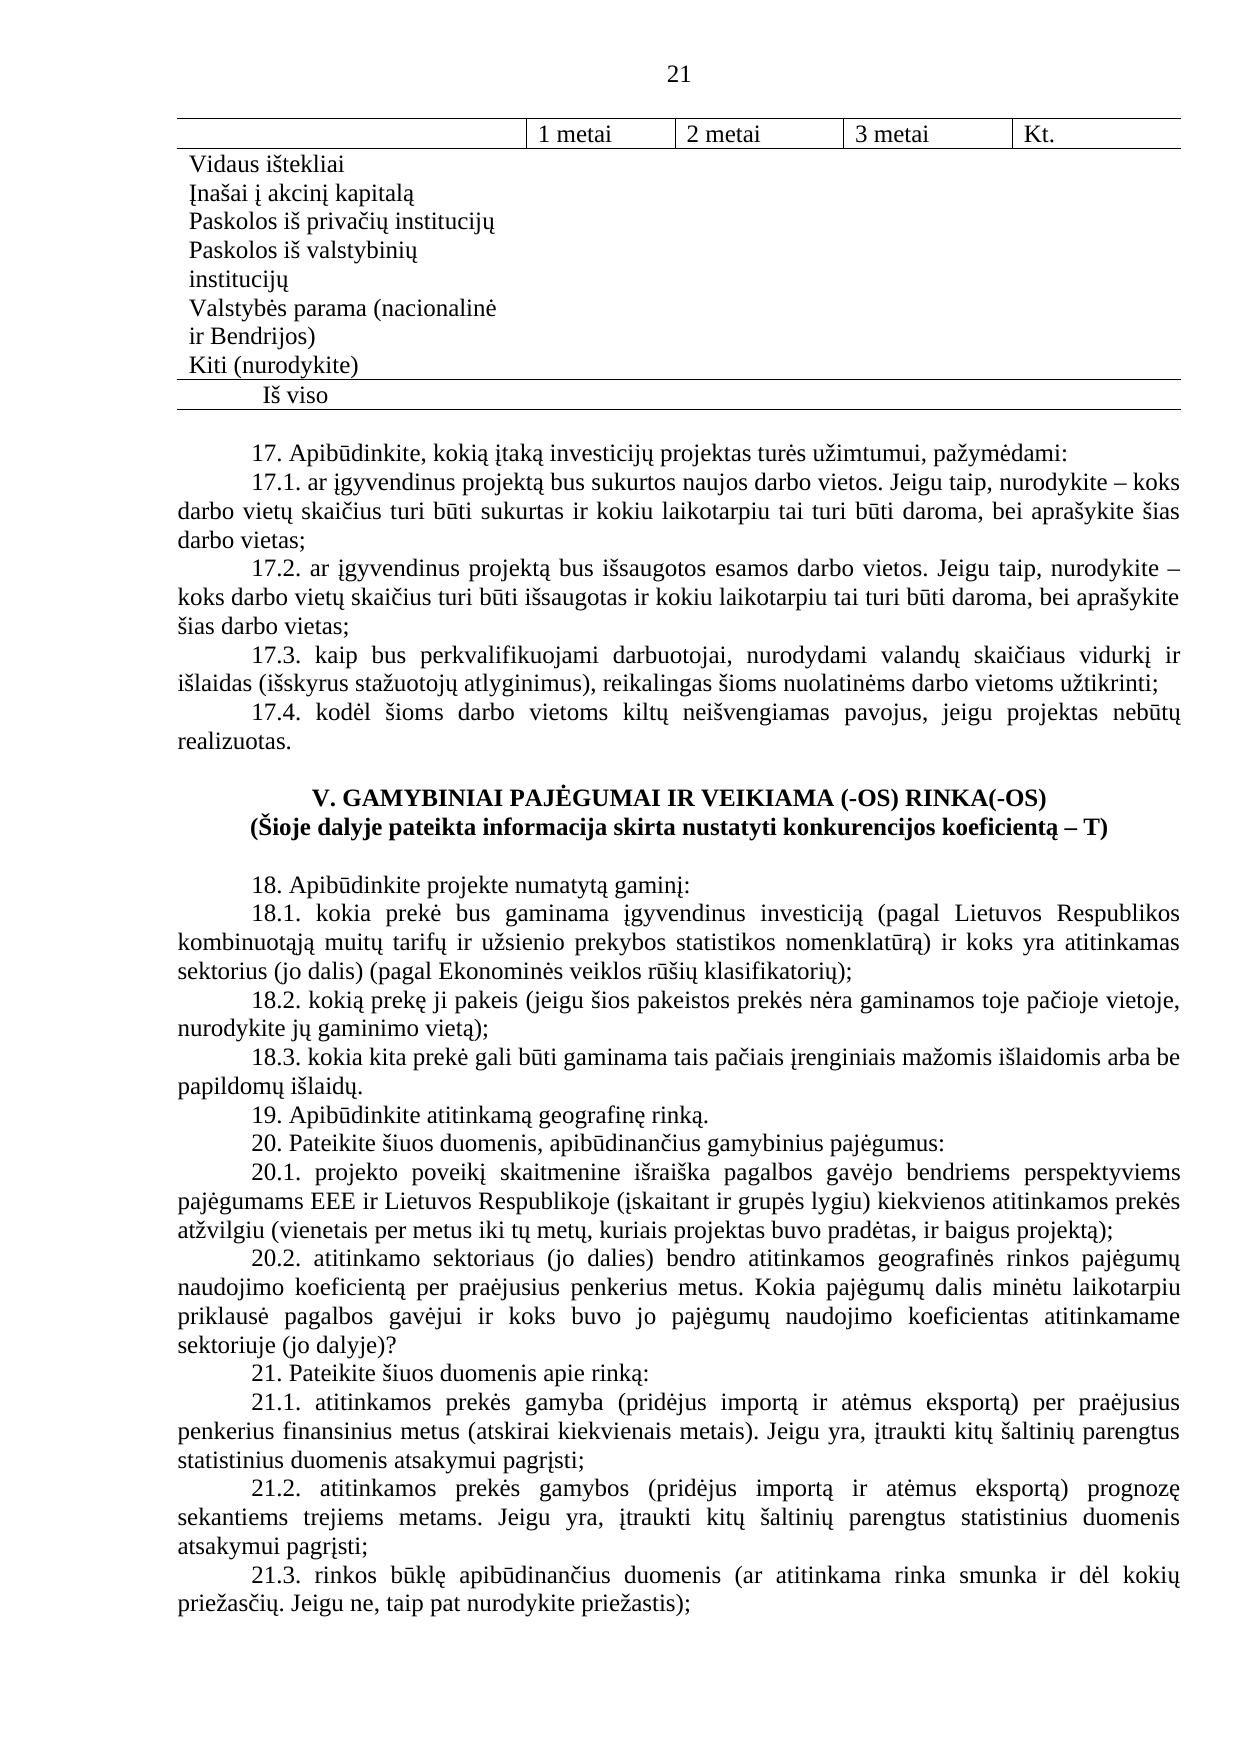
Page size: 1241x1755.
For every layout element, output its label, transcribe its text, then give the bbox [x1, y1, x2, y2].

table_cell [844, 235, 1012, 293]
table_cell [1013, 206, 1181, 235]
table_cell [675, 293, 844, 350]
table_cell [1013, 293, 1181, 350]
table_cell [844, 206, 1012, 235]
text 21.2. atitinkamos prekės gamybos (pridėjus importą ir atėmus eksportą) prognozę sekantiems trejiems metams. Jeigu yra, įtraukti kitų šaltinių parengtus statistinius duomenis atsakymui pagrįsti; [177, 1473, 1181, 1560]
table_cell [675, 149, 844, 178]
table_cell [1013, 350, 1181, 379]
table_cell 2 metai [676, 119, 843, 148]
text 18.3. kokia kita prekė gali būti gaminama tais pačiais įrenginiais mažomis išlaidomis arba be papildomų išlaidų. [177, 1042, 1181, 1100]
table_cell [1013, 149, 1181, 178]
table_cell [526, 206, 675, 235]
table_cell [675, 380, 844, 409]
text 18.2. kokią prekę ji pakeis (jeigu šios pakeistos prekės nėra gaminamos toje pačioje vietoje, nurodykite jų gaminimo vietą); [177, 985, 1181, 1042]
table_cell [526, 380, 675, 409]
text 20.1. projekto poveikį skaitmenine išraiška pagalbos gavėjo bendriems perspektyviems pajėgumams EEE ir Lietuvos Respublikoje (įskaitant ir grupės lygiu) kiekvienos atitinkamos prekės atžvilgiu (vienetais per metus iki tų metų, kuriais projektas buvo pradėtas, ir baigus projektą); [177, 1157, 1181, 1243]
table_cell Paskolos iš privačių institucijų [177, 206, 526, 235]
table_cell [844, 293, 1012, 350]
table_cell Valstybės parama (nacionalinė ir Bendrijos) [177, 293, 526, 350]
text 21.3. rinkos būklę apibūdinančius duomenis (ar atitinkama rinka smunka ir dėl kokių priežasčių. Jeigu ne, taip pat nurodykite priežastis); [177, 1560, 1181, 1617]
table_cell [526, 149, 675, 178]
table_cell [675, 350, 844, 379]
table_cell [1013, 178, 1181, 206]
table_cell Iš viso [177, 380, 526, 409]
table_cell [844, 149, 1012, 178]
text 17. Apibūdinkite, kokią įtaką investicijų projektas turės užimtumui, pažymėdami: [177, 438, 1181, 467]
text 17.3. kaip bus perkvalifikuojami darbuotojai, nurodydami valandų skaičiaus vidurkį ir išlaidas (išskyrus stažuotojų atlyginimus), reikalingas šioms nuolatinėms darbo vietoms užtikrinti; [177, 640, 1181, 697]
text 17.4. kodėl šioms darbo vietoms kiltų neišvengiamas pavojus, jeigu projektas nebūtų realizuotas. [177, 697, 1181, 755]
table_cell Vidaus ištekliai [177, 149, 526, 178]
table_header [177, 119, 526, 148]
text 21.1. atitinkamos prekės gamyba (pridėjus importą ir atėmus eksportą) per praėjusius penkerius finansinius metus (atskirai kiekvienais metais). Jeigu yra, įtraukti kitų šaltinių parengtus statistinius duomenis atsakymui pagrįsti; [177, 1387, 1181, 1473]
text (Šioje dalyje pateikta informacija skirta nustatyti konkurencijos koeficientą – T) [177, 812, 1181, 841]
table_cell [675, 235, 844, 293]
text V. GAMYBINIAI PAJĖGUMAI IR VEIKIAMA (-OS) RINKA(-OS) [177, 783, 1181, 812]
text 20. Pateikite šiuos duomenis, apibūdinančius gamybinius pajėgumus: [177, 1128, 1181, 1157]
table_cell [1013, 380, 1181, 409]
table_cell [844, 350, 1012, 379]
table_cell 3 metai [844, 119, 1012, 148]
table_cell Paskolos iš valstybinių institucijų [177, 235, 526, 293]
table_cell [675, 206, 844, 235]
table_cell [526, 235, 675, 293]
table_cell [1013, 235, 1181, 293]
text 21. Pateikite šiuos duomenis apie rinką: [177, 1358, 1181, 1387]
table_cell Įnašai į akcinį kapitalą [177, 178, 526, 206]
table_cell [526, 293, 675, 350]
text 18.1. kokia prekė bus gaminama įgyvendinus investiciją (pagal Lietuvos Respublikos kombinuotąją muitų tarifų ir užsienio prekybos statistikos nomenklatūrą) ir koks yra atitinkamas sektorius (jo dalis) (pagal Ekonominės veiklos rūšių klasifikatorių); [177, 898, 1181, 985]
table_cell Kiti (nurodykite) [177, 350, 526, 379]
text 19. Apibūdinkite atitinkamą geografinę rinką. [177, 1100, 1181, 1128]
table_cell [675, 178, 844, 206]
text 18. Apibūdinkite projekte numatytą gaminį: [177, 870, 1181, 898]
table_cell [844, 178, 1012, 206]
table_cell Kt. [1013, 119, 1181, 148]
table_cell 1 metai [527, 119, 675, 148]
table_cell [844, 380, 1012, 409]
text 20.2. atitinkamo sektoriaus (jo dalies) bendro atitinkamos geografinės rinkos pajėgumų naudojimo koeficientą per praėjusius penkerius metus. Kokia pajėgumų dalis minėtu laikotarpiu priklausė pagalbos gavėjui ir koks buvo jo pajėgumų naudojimo koeficientas atitinkamame sektoriuje (jo dalyje)? [177, 1243, 1181, 1358]
table_cell [526, 178, 675, 206]
text 17.2. ar įgyvendinus projektą bus išsaugotos esamos darbo vietos. Jeigu taip, nurodykite – koks darbo vietų skaičius turi būti išsaugotas ir kokiu laikotarpiu tai turi būti daroma, bei aprašykite šias darbo vietas; [177, 553, 1181, 640]
table_cell [526, 350, 675, 379]
text 17.1. ar įgyvendinus projektą bus sukurtos naujos darbo vietos. Jeigu taip, nurodykite – koks darbo vietų skaičius turi būti sukurtas ir kokiu laikotarpiu tai turi būti daroma, bei aprašykite šias darbo vietas; [177, 467, 1181, 553]
